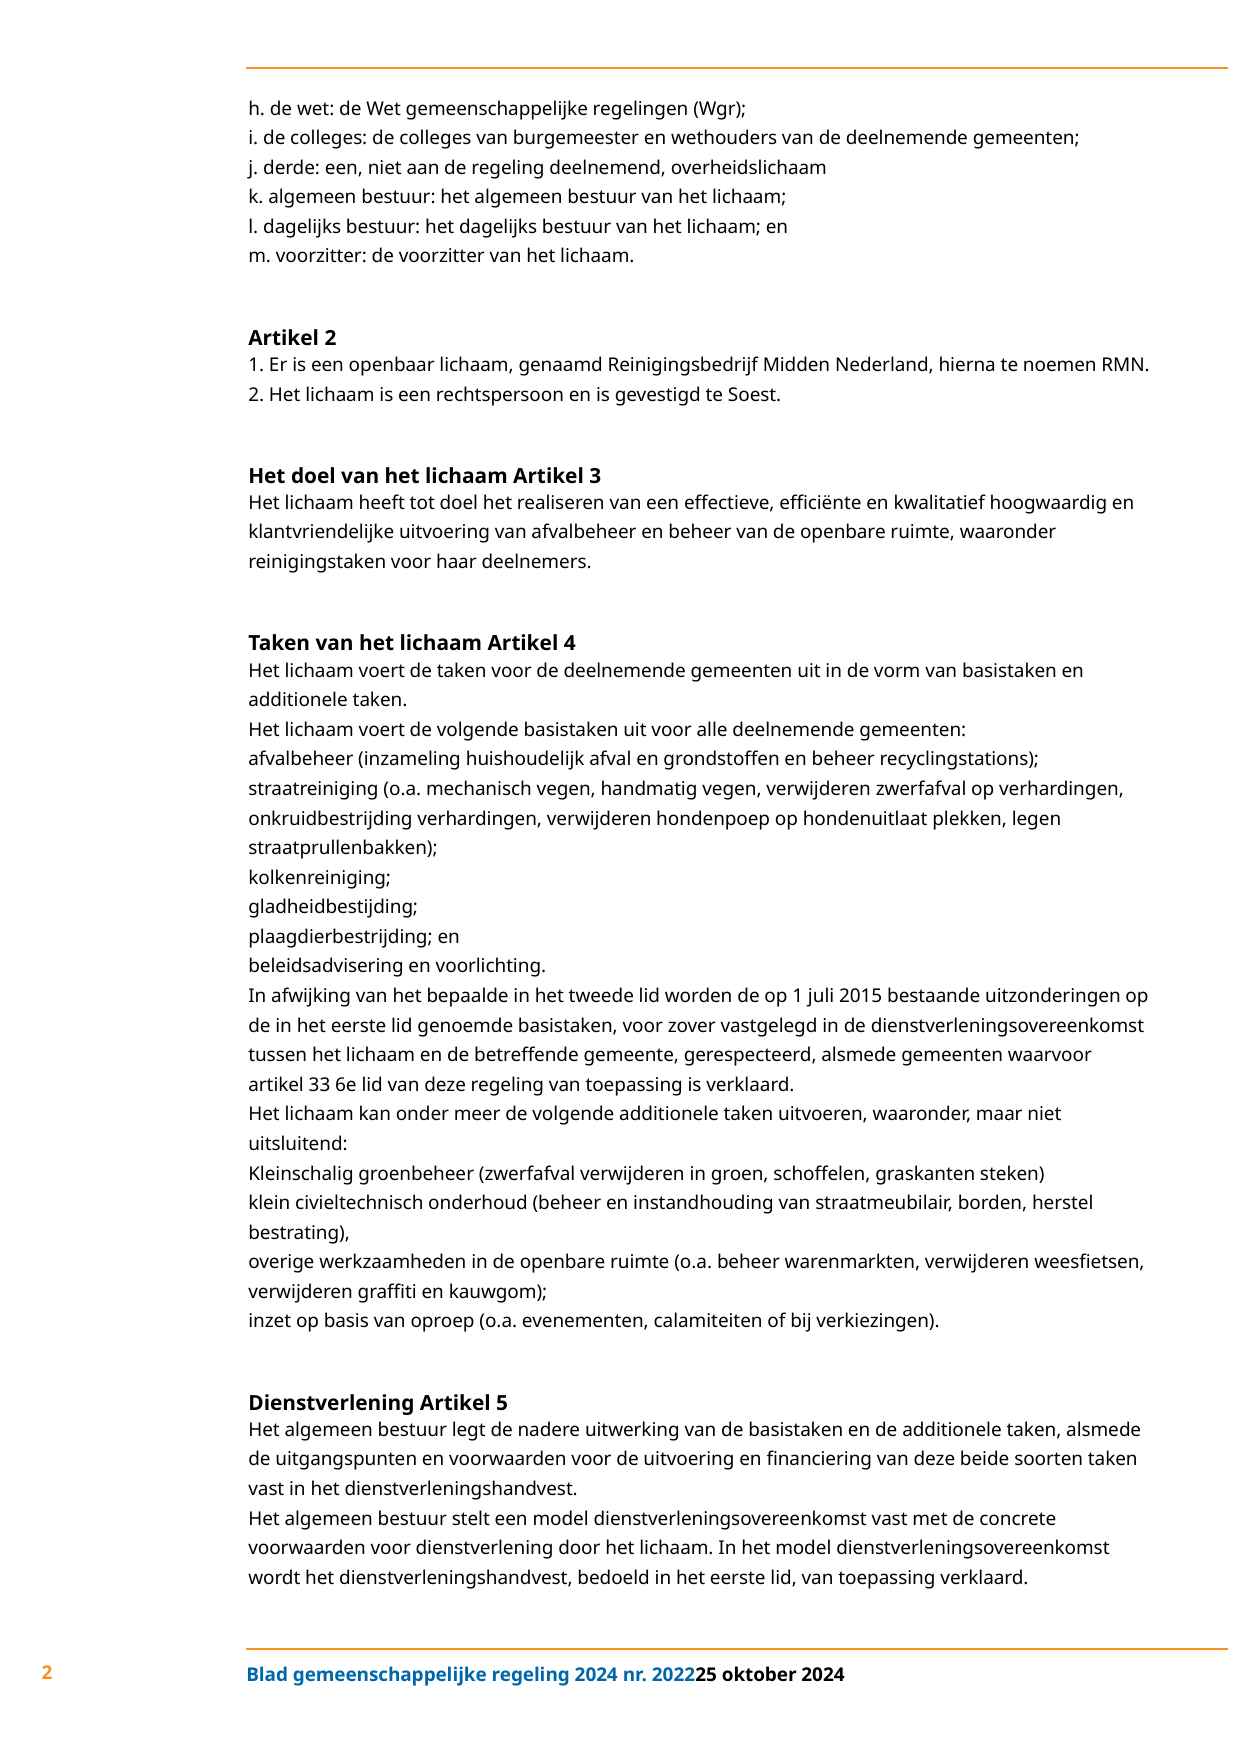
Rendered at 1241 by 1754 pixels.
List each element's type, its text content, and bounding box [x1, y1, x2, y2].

text Het lichaam kan onder meer de volgende additionele taken uitvoeren, waaronder, maar niet uitsluitend: [248, 1101, 1152, 1156]
text plaagdierbestrijding; en [248, 923, 1152, 949]
text h. de wet: de Wet gemeenschappelijke regelingen (Wgr); [248, 95, 1152, 121]
text l. dagelijks bestuur: het dagelijks bestuur van het lichaam; en [248, 213, 1152, 239]
text Dienstverlening Artikel 5 [248, 1388, 1152, 1416]
text 1. Er is een openbaar lichaam, genaamd Reinigingsbedrijf Midden Nederland, hierna te noemen RMN. [248, 351, 1152, 377]
text beleidsadvisering en voorlichting. [248, 953, 1152, 978]
text In afwijking van het bepaalde in het tweede lid worden de op 1 juli 2015 bestaande uitzonderingen op de in het eerste lid genoemde basistaken, voor zover vastgelegd in de dienstverleningsovereenkomst tussen het lichaam en de betreffende gemeente, gerespecteerd, alsmede gemeenten waarvoor artikel 33 6e lid van deze regeling van toepassing is verklaard. [248, 982, 1152, 1097]
text afvalbeheer (inzameling huishoudelijk afval en grondstoffen en beheer recyclingstations); [248, 746, 1152, 771]
text klein civieltechnisch onderhoud (beheer en instandhouding van straatmeubilair, borden, herstel bestrating), [248, 1189, 1152, 1244]
text Taken van het lichaam Artikel 4 [248, 628, 1152, 657]
text Het lichaam voert de volgende basistaken uit voor alle deelnemende gemeenten: [248, 716, 1152, 742]
text straatreiniging (o.a. mechanisch vegen, handmatig vegen, verwijderen zwerfafval op verhardingen, onkruidbestrijding verhardingen, verwijderen hondenpoep op hondenuitlaat plekken, legen straatprullenbakken); [248, 775, 1152, 860]
text 2. Het lichaam is een rechtspersoon en is gevestigd te Soest. [248, 381, 1152, 406]
text m. voorzitter: de voorzitter van het lichaam. [248, 243, 1152, 268]
text Het algemeen bestuur legt de nadere uitwerking van de basistaken en de additionele taken, alsmede de uitgangspunten en voorwaarden voor de uitvoering en financiering van deze beide soorten taken vast in het dienstverleningshandvest. [248, 1416, 1152, 1501]
text Artikel 2 [248, 323, 1152, 351]
text Het lichaam voert de taken voor de deelnemende gemeenten uit in de vorm van basistaken en additionele taken. [248, 657, 1152, 712]
text inzet op basis van oproep (o.a. evenementen, calamiteiten of bij verkiezingen). [248, 1308, 1152, 1333]
text gladheidbestijding; [248, 893, 1152, 919]
picture [41, 47, 231, 172]
text i. de colleges: de colleges van burgemeester en wethouders van de deelnemende gemeenten; [248, 124, 1152, 150]
text j. derde: een, niet aan de regeling deelnemend, overheidslichaam [248, 154, 1152, 180]
text Het doel van het lichaam Artikel 3 [248, 461, 1152, 489]
text Kleinschalig groenbeheer (zwerfafval verwijderen in groen, schoffelen, graskanten steken) [248, 1160, 1152, 1185]
text Het lichaam heeft tot doel het realiseren van een effectieve, efficiënte en kwalitatief hoogwaardig en klantvriendelijke uitvoering van afvalbeheer en beheer van de openbare ruimte, waaronder reinigingstaken voor haar deelnemers. [248, 489, 1152, 574]
text kolkenreiniging; [248, 864, 1152, 889]
text Het algemeen bestuur stelt een model dienstverleningsovereenkomst vast met de concrete voorwaarden voor dienstverlening door het lichaam. In het model dienstverleningsovereenkomst wordt het dienstverleningshandvest, bedoeld in het eerste lid, van toepassing verklaard. [248, 1505, 1152, 1590]
text overige werkzaamheden in de openbare ruimte (o.a. beheer warenmarkten, verwijderen weesfietsen, verwijderen graffiti en kauwgom); [248, 1248, 1152, 1304]
text k. algemeen bestuur: het algemeen bestuur van het lichaam; [248, 183, 1152, 209]
